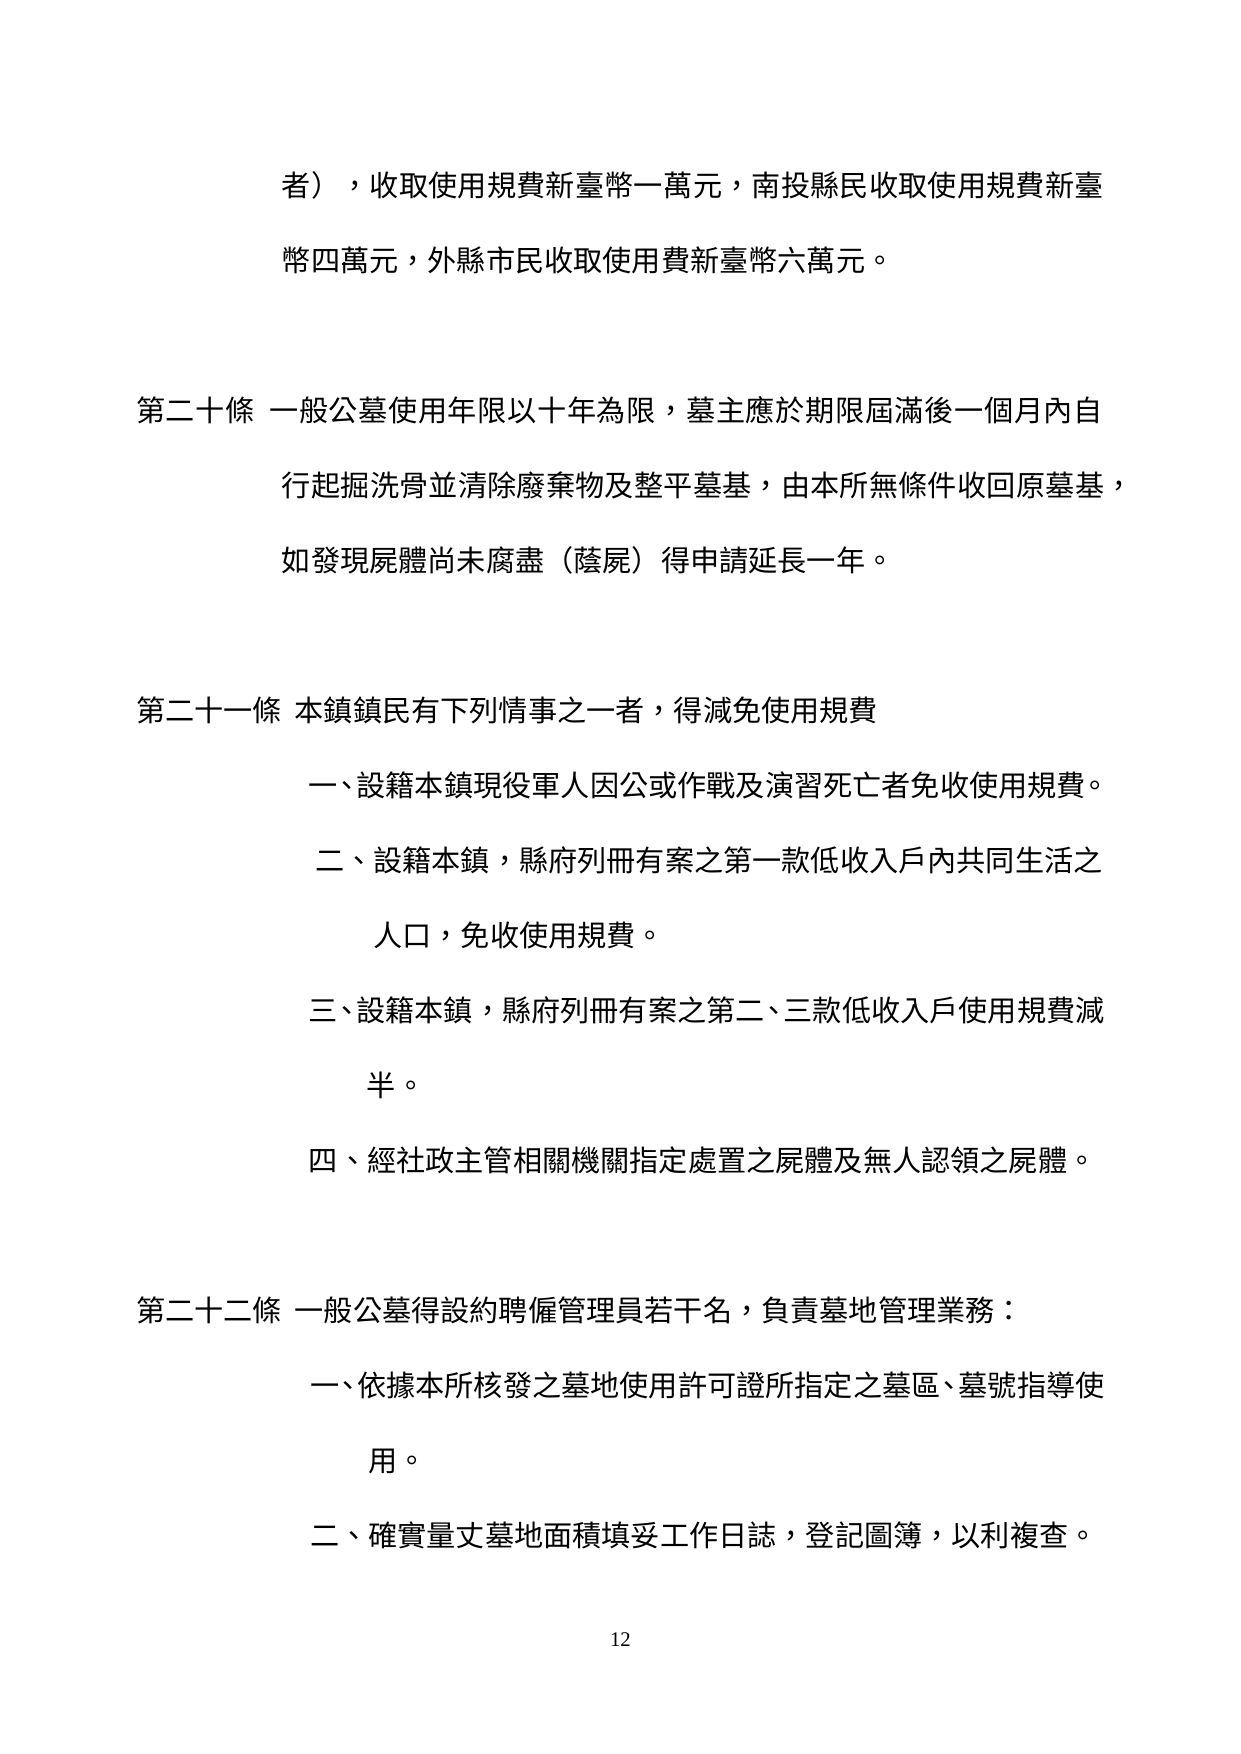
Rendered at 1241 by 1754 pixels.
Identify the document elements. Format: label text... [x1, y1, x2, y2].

text 者），收取使用規費新臺幣一萬元，南投縣民收取使用規費新臺幣四萬元，外縣市民收取使用費新臺幣六萬元。 [136, 146, 1104, 296]
text 第二十一條 本鎮鎮民有下列情事之一者，得減免使用規費 [136, 671, 1104, 746]
text 二、設籍本鎮，縣府列冊有案之第一款低收入戶內共同生活之人口，免收使用規費。 [315, 821, 1104, 971]
text 第二十二條 一般公墓得設約聘僱管理員若干名，負責墓地管理業務： [136, 1271, 1104, 1346]
text 一、設籍本鎮現役軍人因公或作戰及演習死亡者免收使用規費。 [236, 746, 1104, 821]
text 二、確實量丈墓地面積填妥工作日誌，登記圖簿，以利複查。 [310, 1496, 1104, 1571]
text 一、依據本所核發之墓地使用許可證所指定之墓區、墓號指導使用。 [310, 1346, 1104, 1496]
text 四、經社政主管相關機關指定處置之屍體及無人認領之屍體。 [236, 1121, 1104, 1196]
text 第二十條 一般公墓使用年限以十年為限，墓主應於期限屆滿後一個月內自行起掘洗骨並清除廢棄物及整平墓基，由本所無條件收回原墓基，如發現屍體尚未腐盡（蔭屍）得申請延長一年。 [136, 371, 1104, 596]
text 三、設籍本鎮，縣府列冊有案之第二、三款低收入戶使用規費減半。 [308, 971, 1104, 1121]
